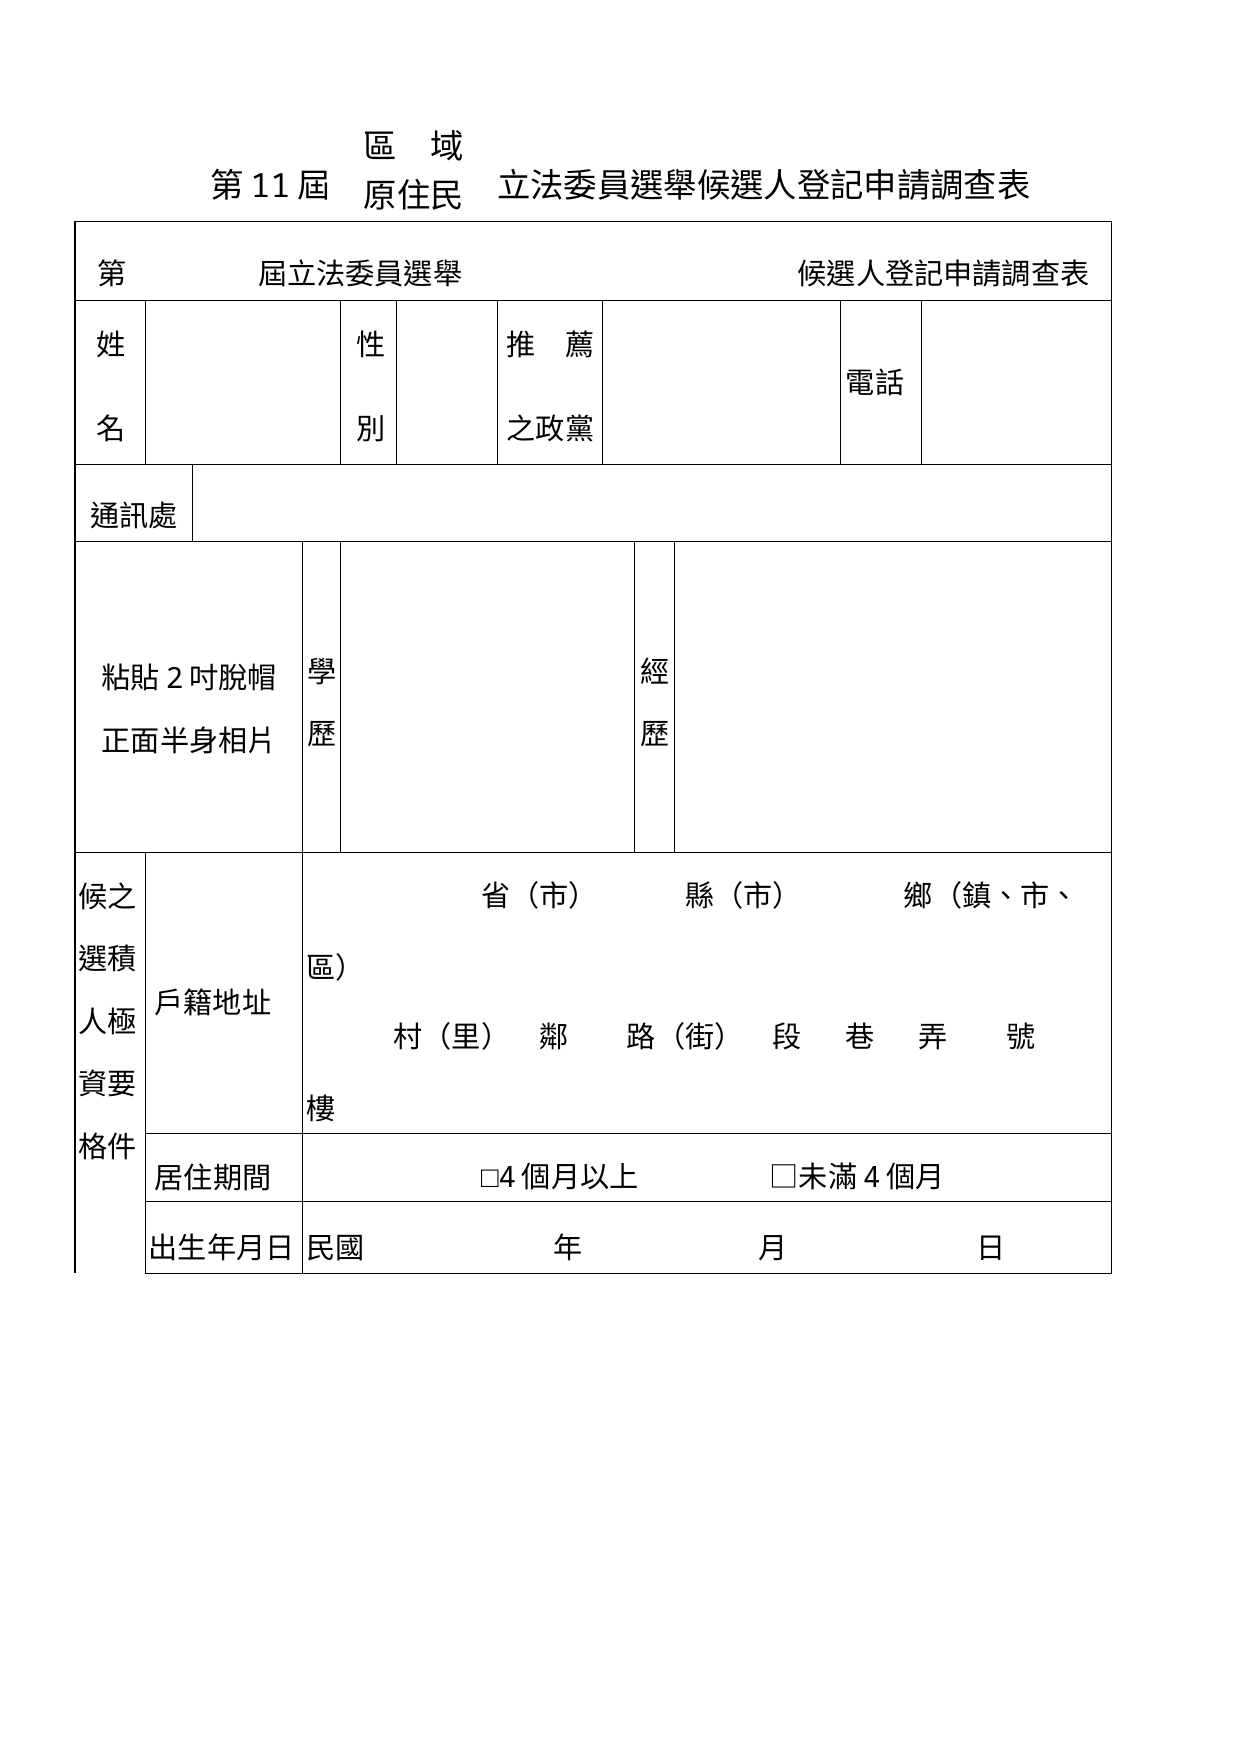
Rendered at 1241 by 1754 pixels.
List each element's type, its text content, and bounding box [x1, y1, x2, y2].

table_cell □4個月以上 □未滿4個月 [303, 1134, 1111, 1201]
table_cell [675, 542, 1111, 852]
table_cell 通訊處 [76, 465, 192, 541]
table_cell 推 薦 之政黨 [498, 301, 602, 464]
table_cell 居住期間 [146, 1134, 302, 1201]
table_cell 經歷 [635, 542, 674, 852]
table_cell 姓 名 [76, 301, 145, 464]
table_cell [397, 301, 497, 464]
table_header 第 屆立法委員選舉 候選人登記申請調查表 [76, 222, 1111, 300]
table_cell [146, 301, 340, 464]
table_cell 學歷 [303, 542, 340, 852]
table_cell 省（市） 縣（市） 鄉（鎮、市、區） 村（里） 鄰 路（街） 段 巷 弄 號 樓 [303, 853, 1111, 1133]
table_cell 性 別 [341, 301, 396, 464]
table_cell 電話 [841, 301, 921, 464]
table_cell 出生年月日 [146, 1202, 302, 1273]
table_cell 候之 選積 人極 資要 格件 [76, 853, 145, 1273]
table_cell 粘貼2吋脫帽 正面半身相片 [76, 542, 302, 852]
table_cell [603, 301, 840, 464]
table_cell 民國 年 月 日 [303, 1202, 1111, 1273]
table_cell [922, 301, 1111, 464]
text 第11屆 區 域原住民 立法委員選舉候選人登記申請調查表 [75, 96, 1165, 221]
table_cell 戶籍地址 [146, 853, 302, 1133]
table_cell [193, 465, 1111, 541]
table_cell [341, 542, 634, 852]
